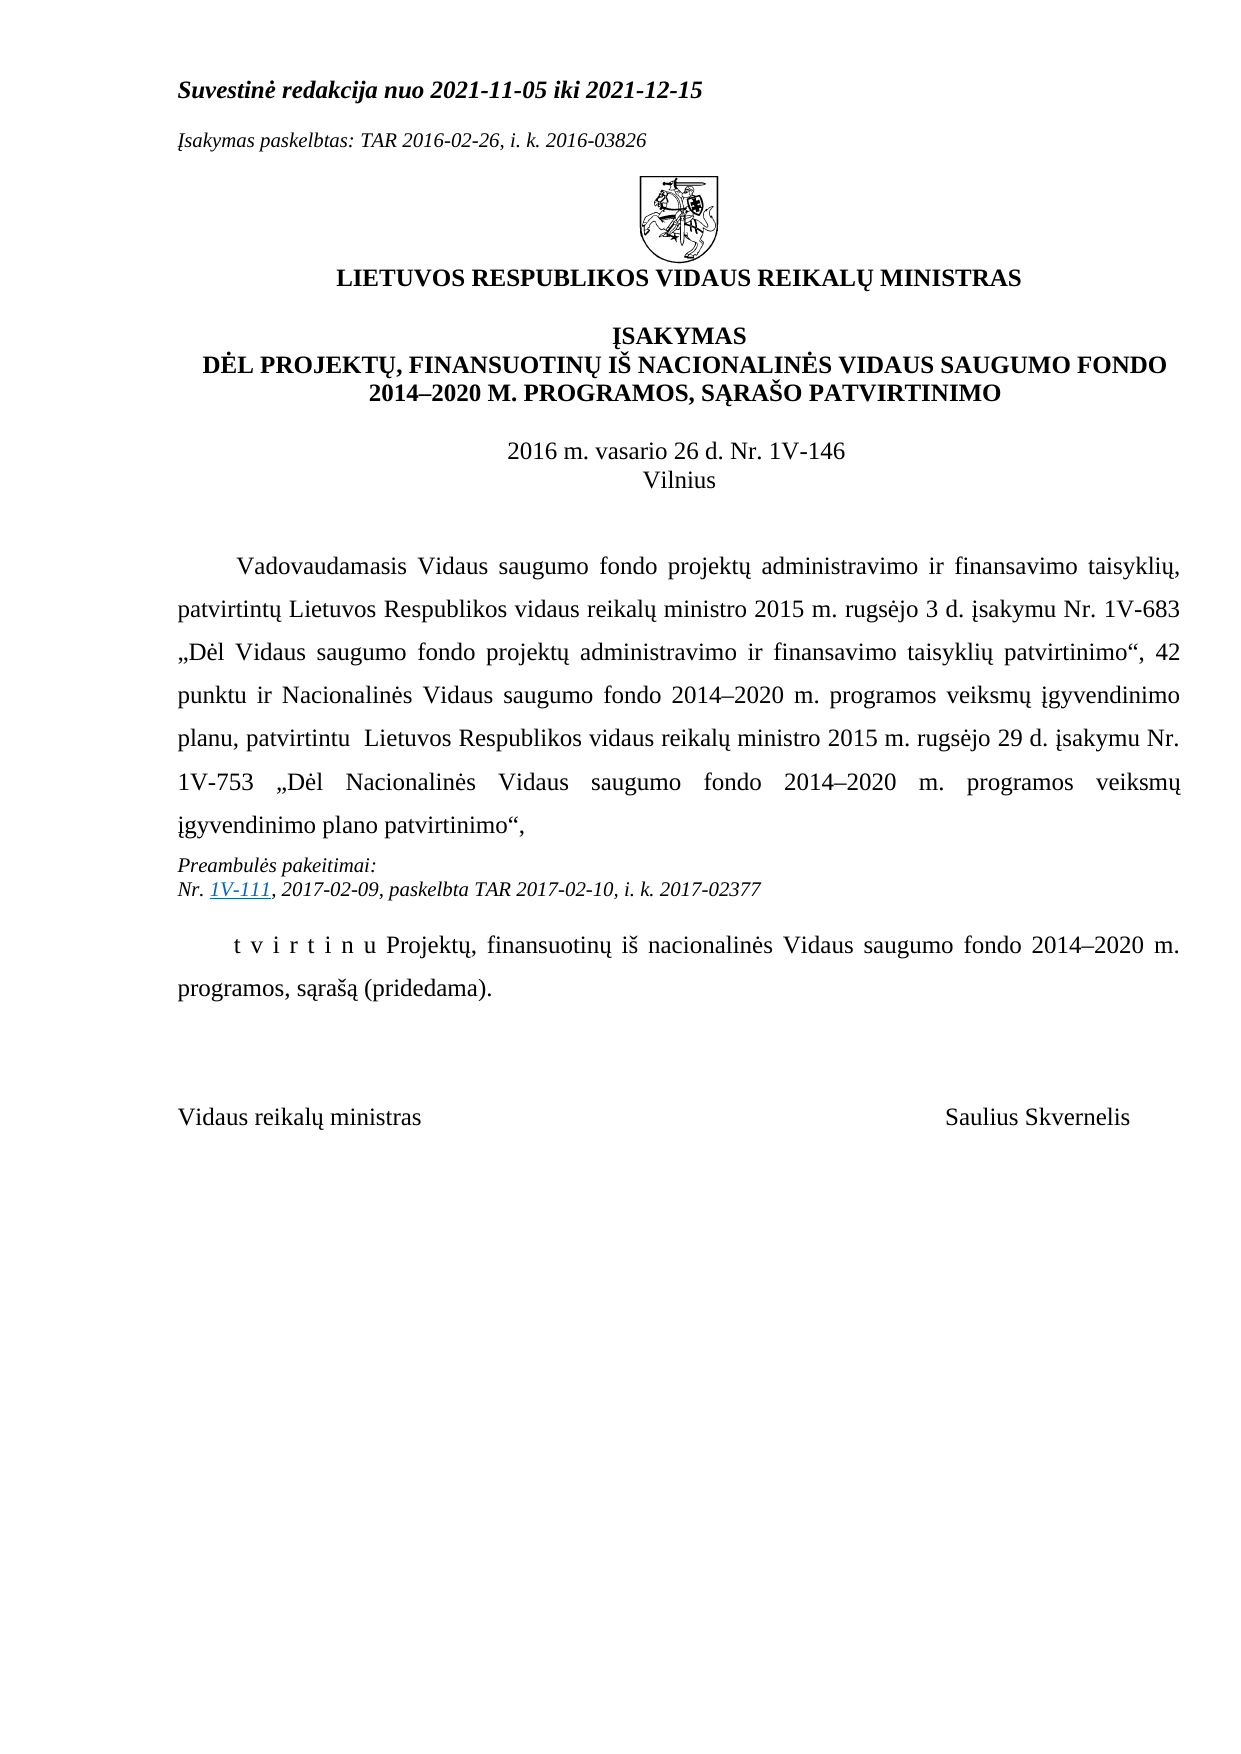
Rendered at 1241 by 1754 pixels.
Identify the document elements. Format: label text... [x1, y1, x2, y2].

text Įsakymas paskelbtas: TAR 2016-02-26, i. k. 2016-03826 [177, 128, 1181, 152]
text Vidaus reikalų ministras Saulius Skvernelis [177, 1102, 1181, 1131]
text Suvestinė redakcija nuo 2021-11-05 iki 2021-12-15 [177, 75, 1181, 104]
text LIETUVOS RESPUBLIKOS VIDAUS REIKALŲ MINISTRAS [177, 263, 1181, 292]
text Preambulės pakeitimai: [177, 853, 1181, 877]
text Vadovaudamasis Vidaus saugumo fondo projektų administravimo ir finansavimo taisyklių, patvirtintų Lietuvos Respublikos vidaus reikalų ministro 2015 m. rugsėjo 3 d. įsakymu Nr. 1V-683 „Dėl Vidaus saugumo fondo projektų administravimo ir finansavimo taisyklių patvirtinimo“, 42 punktu ir Nacionalinės Vidaus saugumo fondo 2014–2020 m. programos veiksmų įgyvendinimo planu, patvirtintu Lietuvos Respublikos vidaus reikalų ministro 2015 m. rugsėjo 29 d. įsakymu Nr. 1V-753 „Dėl Nacionalinės Vidaus saugumo fondo 2014–2020 m. programos veiksmų įgyvendinimo plano patvirtinimo“, [177, 551, 1181, 838]
text ĮSAKYMAS [177, 321, 1181, 350]
text Nr. 1V-111, 2017-02-09, paskelbta TAR 2017-02-10, i. k. 2017-02377 [177, 877, 1181, 901]
text 2016 m. vasario 26 d. Nr. 1V-146 [177, 436, 1181, 465]
text Vilnius [177, 465, 1181, 493]
text t v i r t i n u Projektų, finansuotinų iš nacionalinės Vidaus saugumo fondo 2014–2020 m. programos, sąrašą (pridedama). [177, 930, 1181, 1002]
subtitle DĖL PROJEKTŲ, FINANSUOTINŲ IŠ NACIONALINĖS VIDAUS SAUGUMO FONDO 2014–2020 M. PROGRAMOS, sąrašo patvirtinimo [189, 350, 1181, 407]
